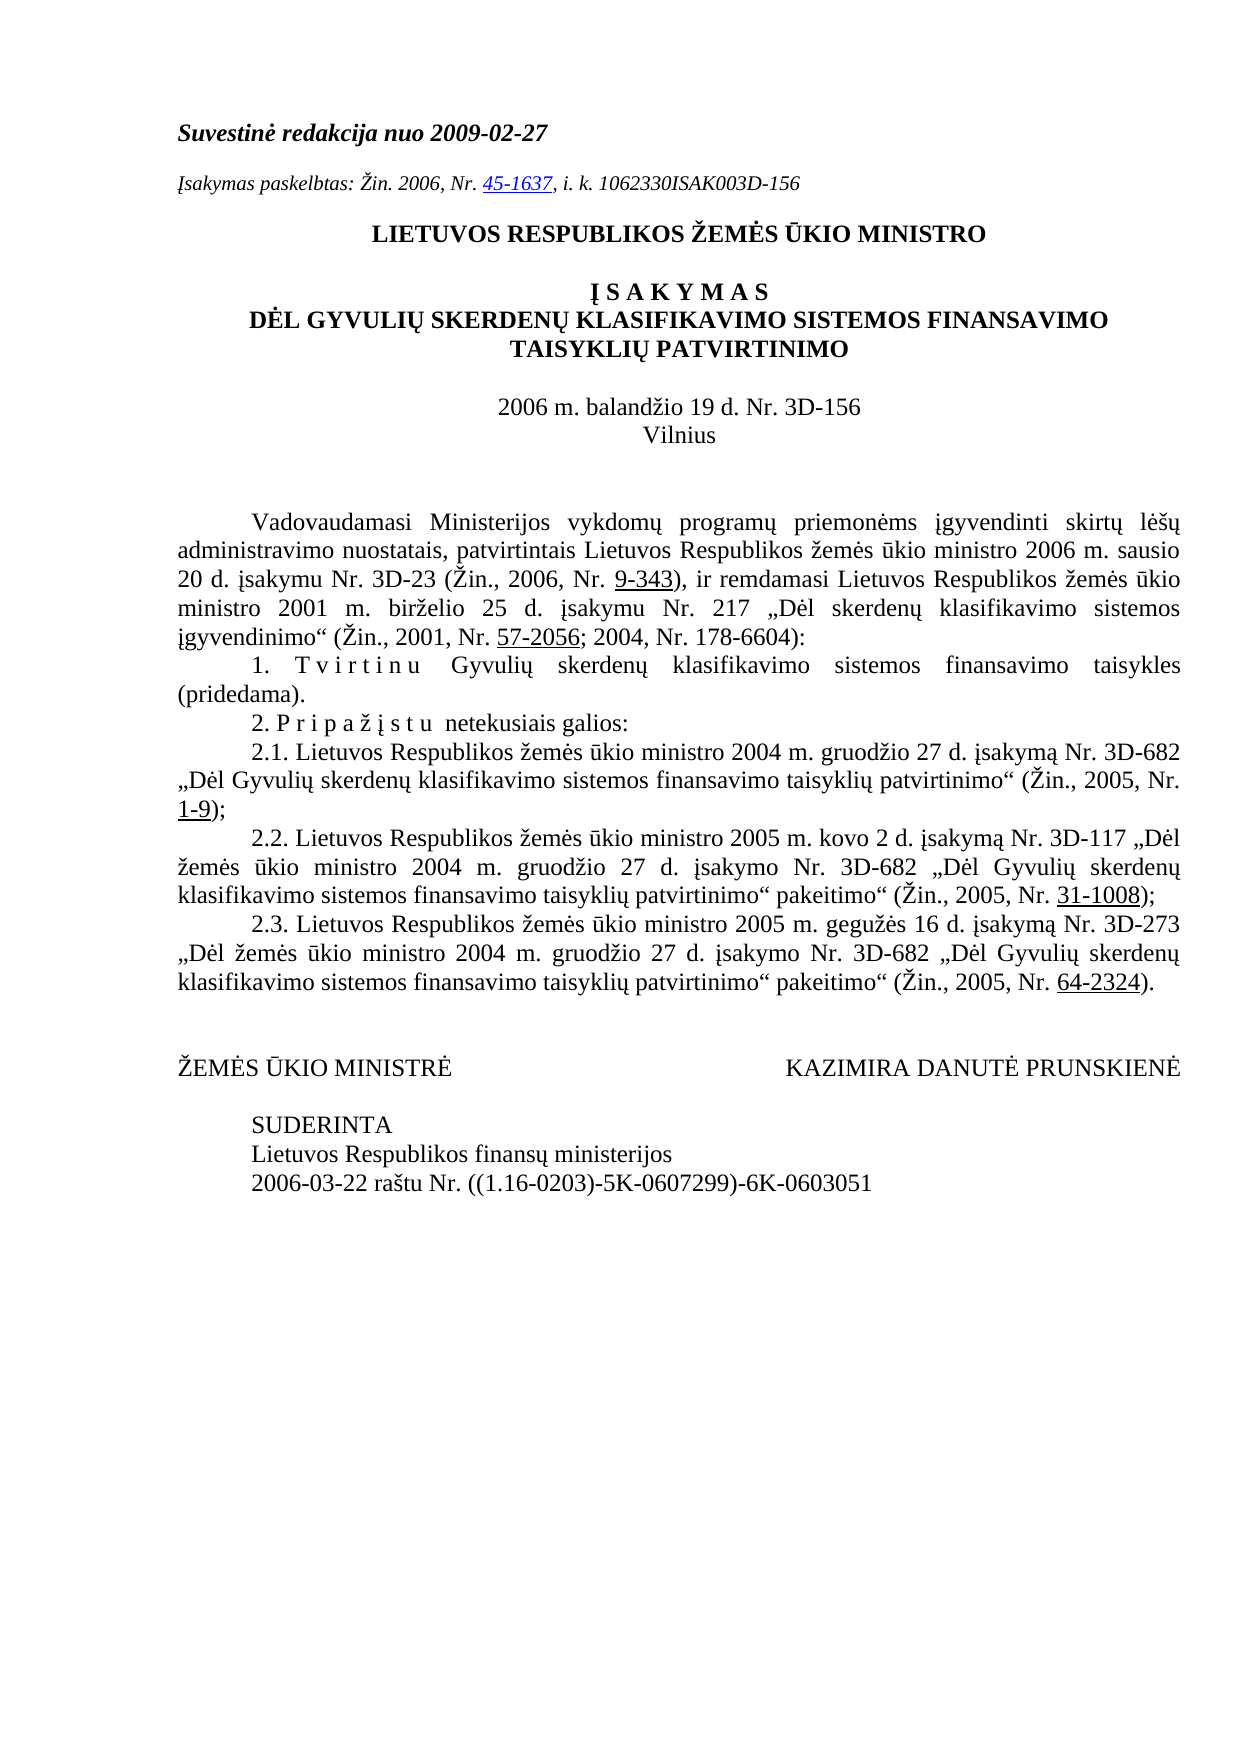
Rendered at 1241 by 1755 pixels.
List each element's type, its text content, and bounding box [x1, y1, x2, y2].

text Įsakymas paskelbtas: Žin. 2006, Nr. 45-1637, i. k. 1062330ISAK003D-156 [177, 171, 1181, 195]
text 1. Tvirtinu Gyvulių skerdenų klasifikavimo sistemos finansavimo taisykles (pridedama). [177, 650, 1181, 708]
text SUDERINTA [177, 1110, 1181, 1139]
text 2.1. Lietuvos Respublikos žemės ūkio ministro 2004 m. gruodžio 27 d. įsakymą Nr. 3D-682 „Dėl Gyvulių skerdenų klasifikavimo sistemos finansavimo taisyklių patvirtinimo“ (Žin., 2005, Nr. 1-9); [177, 737, 1181, 823]
text Lietuvos Respublikos finansų ministerijos [177, 1139, 1181, 1168]
text 2006-03-22 raštu Nr. ((1.16-0203)-5K-0607299)-6K-0603051 [177, 1168, 1181, 1197]
text DĖL GYVULIŲ SKERDENŲ KLASIFIKAVIMO SISTEMOS FINANSAVIMO TAISYKLIŲ PATVIRTINIMO [177, 305, 1181, 363]
text Vilnius [177, 420, 1181, 449]
text 2006 m. balandžio 19 d. Nr. 3D-156 [177, 392, 1181, 420]
text 2. Pripažįstu netekusiais galios: [177, 708, 1181, 737]
text Suvestinė redakcija nuo 2009-02-27 [177, 118, 1181, 147]
text 2.2. Lietuvos Respublikos žemės ūkio ministro 2005 m. kovo 2 d. įsakymą Nr. 3D-117 „Dėl žemės ūkio ministro 2004 m. gruodžio 27 d. įsakymo Nr. 3D-682 „Dėl Gyvulių skerdenų klasifikavimo sistemos finansavimo taisyklių patvirtinimo“ pakeitimo“ (Žin., 2005, Nr. 31-1008); [177, 823, 1181, 909]
text Vadovaudamasi Ministerijos vykdomų programų priemonėms įgyvendinti skirtų lėšų administravimo nuostatais, patvirtintais Lietuvos Respublikos žemės ūkio ministro 2006 m. sausio 20 d. įsakymu Nr. 3D-23 (Žin., 2006, Nr. 9-343), ir remdamasi Lietuvos Respublikos žemės ūkio ministro 2001 m. birželio 25 d. įsakymu Nr. 217 „Dėl skerdenų klasifikavimo sistemos įgyvendinimo“ (Žin., 2001, Nr. 57-2056; 2004, Nr. 178-6604): [177, 507, 1181, 650]
text Į S A K Y M A S [177, 277, 1181, 305]
text ŽEMĖS ŪKIO MINISTRĖ KAZIMIRA DANUTĖ PRUNSKIENĖ [177, 1053, 1181, 1082]
text 2.3. Lietuvos Respublikos žemės ūkio ministro 2005 m. gegužės 16 d. įsakymą Nr. 3D-273 „Dėl žemės ūkio ministro 2004 m. gruodžio 27 d. įsakymo Nr. 3D-682 „Dėl Gyvulių skerdenų klasifikavimo sistemos finansavimo taisyklių patvirtinimo“ pakeitimo“ (Žin., 2005, Nr. 64-2324). [177, 909, 1181, 995]
text LIETUVOS RESPUBLIKOS ŽEMĖS ŪKIO MINISTRO [177, 219, 1181, 248]
